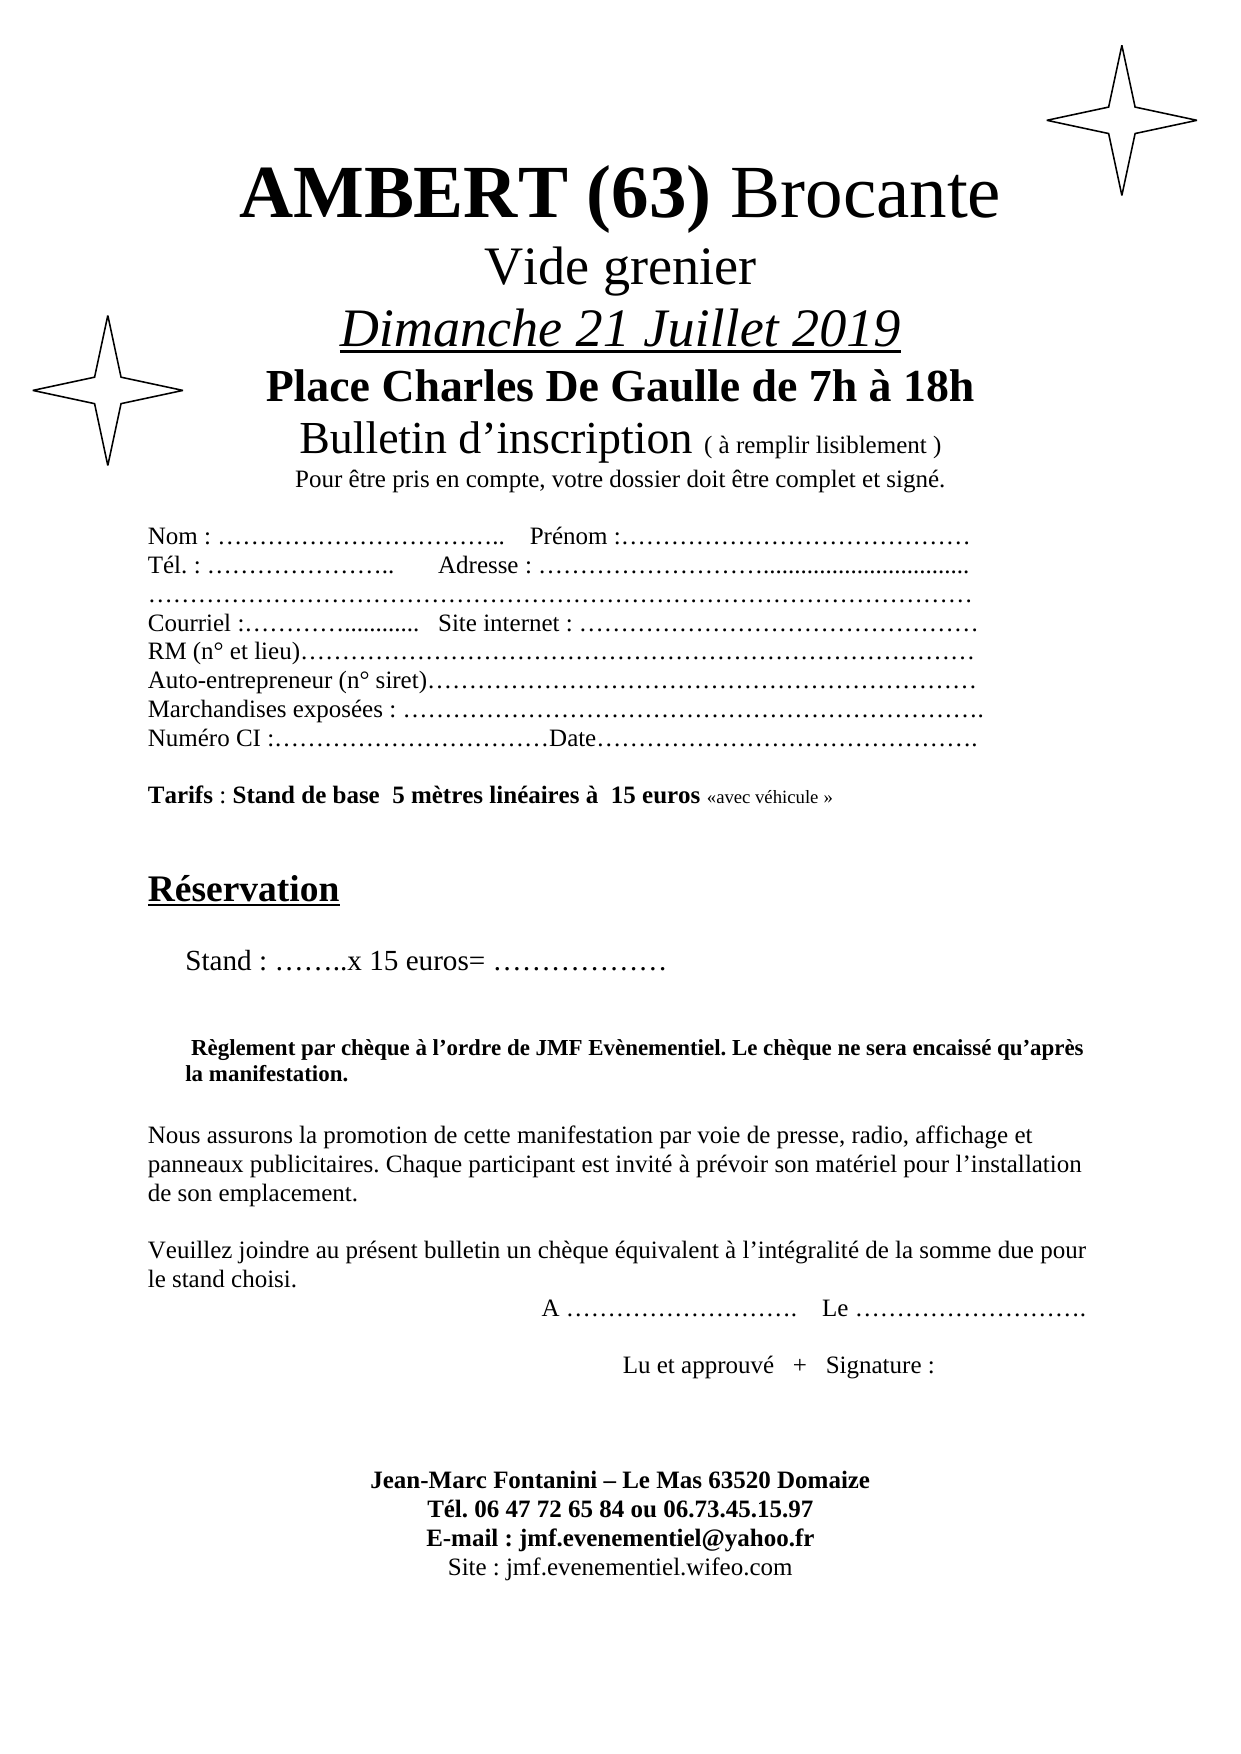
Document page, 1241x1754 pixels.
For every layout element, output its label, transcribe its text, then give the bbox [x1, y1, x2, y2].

text AMBERT (63) Brocante [148, 148, 1093, 234]
text A ………………………. Le ………………………. [148, 1293, 1093, 1322]
text Veuillez joindre au présent bulletin un chèque équivalent à l’intégralité de la somme due pour le stand choisi. [148, 1235, 1093, 1293]
text Dimanche 21 Juillet 2019 [148, 296, 1093, 358]
text ……………………………………………………………………………………… [148, 579, 1093, 608]
text Lu et approuvé + Signature : [148, 1350, 1093, 1379]
text E-mail : jmf.evenementiel@yahoo.fr [148, 1523, 1093, 1552]
text Règlement par chèque à l’ordre de JMF Evènementiel. Le chèque ne sera encaissé qu’après la manifestation. [185, 1034, 1093, 1087]
text Vide grenier [148, 234, 1093, 296]
text Marchandises exposées : ……………………………………………………………. [148, 694, 1093, 723]
text Jean-Marc Fontanini – Le Mas 63520 Domaize [148, 1465, 1093, 1494]
text Réservation [148, 866, 1093, 909]
text Nous assurons la promotion de cette manifestation par voie de presse, radio, affichage et panneaux publicitaires. Chaque participant est invité à prévoir son matériel pour l’installation de son emplacement. [148, 1120, 1093, 1207]
text Auto-entrepreneur (n° siret)………………………………………………………… [148, 665, 1093, 694]
text Courriel :…………............ Site internet : ………………………………………… [148, 608, 1093, 636]
text Numéro CI :……………………………Date………………………………………. [148, 723, 1093, 751]
text Pour être pris en compte, votre dossier doit être complet et signé. [148, 464, 1093, 493]
text Tél. : ………………….. Adresse : ………………………................................. [148, 550, 1093, 579]
text Tarifs : Stand de base 5 mètres linéaires à 15 euros «avec véhicule » [148, 780, 1093, 809]
text RM (n° et lieu)……………………………………………………………………… [148, 636, 1093, 665]
text Site : jmf.evenementiel.wifeo.com [148, 1552, 1093, 1580]
text Nom : …………………………….. Prénom :…………………………………… [148, 521, 1093, 550]
text Bulletin d’inscription ( à remplir lisiblement ) [148, 411, 1093, 464]
text Stand : ……..x 15 euros= ……………… [185, 943, 1093, 977]
text Place Charles De Gaulle de 7h à 18h [148, 358, 1093, 411]
text Tél. 06 47 72 65 84 ou 06.73.45.15.97 [148, 1494, 1093, 1523]
